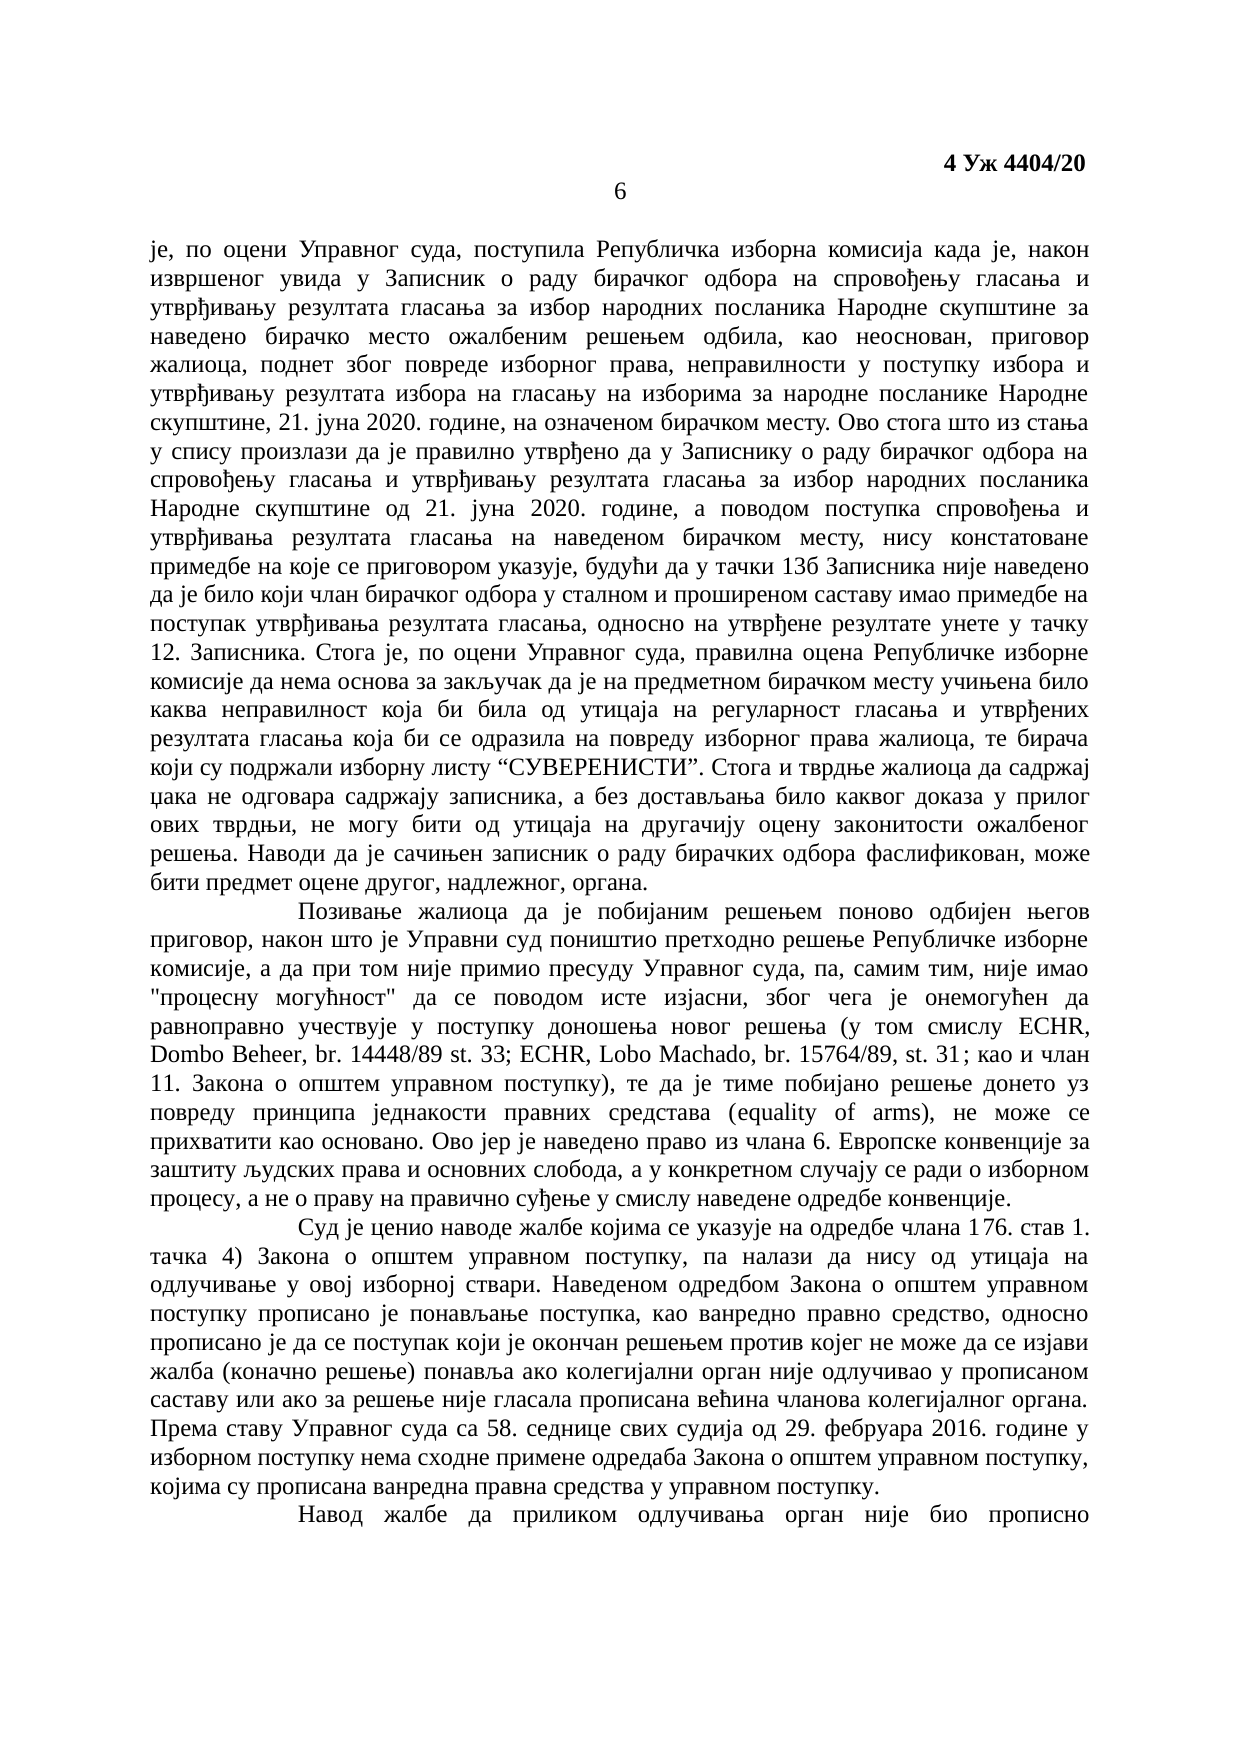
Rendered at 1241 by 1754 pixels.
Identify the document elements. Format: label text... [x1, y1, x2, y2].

text Навод жалбе да приликом одлучивања орган није био прописно [150, 1499, 1090, 1528]
text је, по оцени Управног суда, поступила Републичка изборна комисија када је, након извршеног увида у Записник о раду бирачког одбора на спровођењу гласања и утврђивању резултата гласања за избор народних посланика Народне скупштине за наведено бирачко место ожалбеним решењем одбила, као неоснован, приговор жалиоца, поднет због повреде изборног права, неправилности у поступку избора и утврђивању резултата избора на гласању на изборима за народне посланике Народне скупштине, 21. јуна 2020. године, на означеном бирачком месту. Ово стога што из стања у спису произлази да је правилно утврђено да у Записнику о раду бирачког одбора на спровођењу гласања и утврђивању резултата гласања за избор народних посланика Народне скупштине од 21. јуна 2020. године, а поводом поступка спровођења и утврђивања резултата гласања на наведеном бирачком месту, нису констатоване примедбе на које се приговором указује, будући да у тачки 13б Записника није наведено да је било који члан бирачког одбора у сталном и проширеном саставу имао примедбе на поступак утврђивања резултата гласања, односно на утврђене резултате унете у тачку 12. Записника. Стога је, по оцени Управног суда, правилна оцена Републичке изборне комисије да нема основа за закључак да је на предметном бирачком месту учињена било каква неправилност која би била од утицаја на регуларност гласања и утврђених резултата гласања која би се одразила на повреду изборног права жалиоца, те бирача који су подржали изборну листу “СУВЕРЕНИСТИ”. Стога и тврдње жалиоца да садржај џака не одговара садржају записника, а без достављања било каквог доказа у прилог ових тврдњи, не могу бити од утицаја на другачију оцену законитости ожалбеног решења. Наводи да је сачињен записник о раду бирачких одбора фаслификован, може бити предмет оцене другог, надлежног, органа. [150, 234, 1090, 896]
text Суд је ценио наводе жалбе којима се указује на одредбе члана 176. став 1. тачка 4) Закона о општем управном поступку, па налази да нису од утицаја на одлучивање у овој изборној ствари. Наведеном одредбом Закона о општем управном поступку прописано је понављање поступка, као ванредно правно средство, односно прописано је да се поступак који је окончан решењем против којег не може да се изјави жалба (коначно решење) понавља ако колегијални орган није одлучивао у прописаном саставу или ако за решење није гласала прописана већина чланова колегијалног органа. Према ставу Управног суда са 58. седнице свих судија од 29. фебруара 2016. године у изборном поступку нема сходне примене одредаба Закона о општем управном поступку, којима су прописана ванредна правна средства у управном поступку. [150, 1212, 1090, 1499]
text Позивање жалиоца да је побијаним решењем поново одбијен његов приговор, након што је Управни суд поништио претходно решење Републичке изборне комисије, а да при том није примио пресуду Управног суда, па, самим тим, није имао "процесну могућност" да се поводом исте изјасни, због чега је онемогућен да равноправно учествује у поступку доношења новог решења (у том смислу ECHR, Dombo Beheer, br. 14448/89 st. 33; ECHR, Lobo Machado, br. 15764/89, st. 31; као и члан 11. Закона о општем управном поступку), те да је тиме побијано решење донето уз повреду принципа једнакости правних средстава (equality of arms), не може се прихватити као основано. Ово јер је наведено право из члана 6. Европске конвенције за заштиту људских права и основних слобода, а у конкретном случају се ради о изборном процесу, а не о праву на правично суђење у смислу наведене одредбе конвенције. [150, 896, 1090, 1212]
